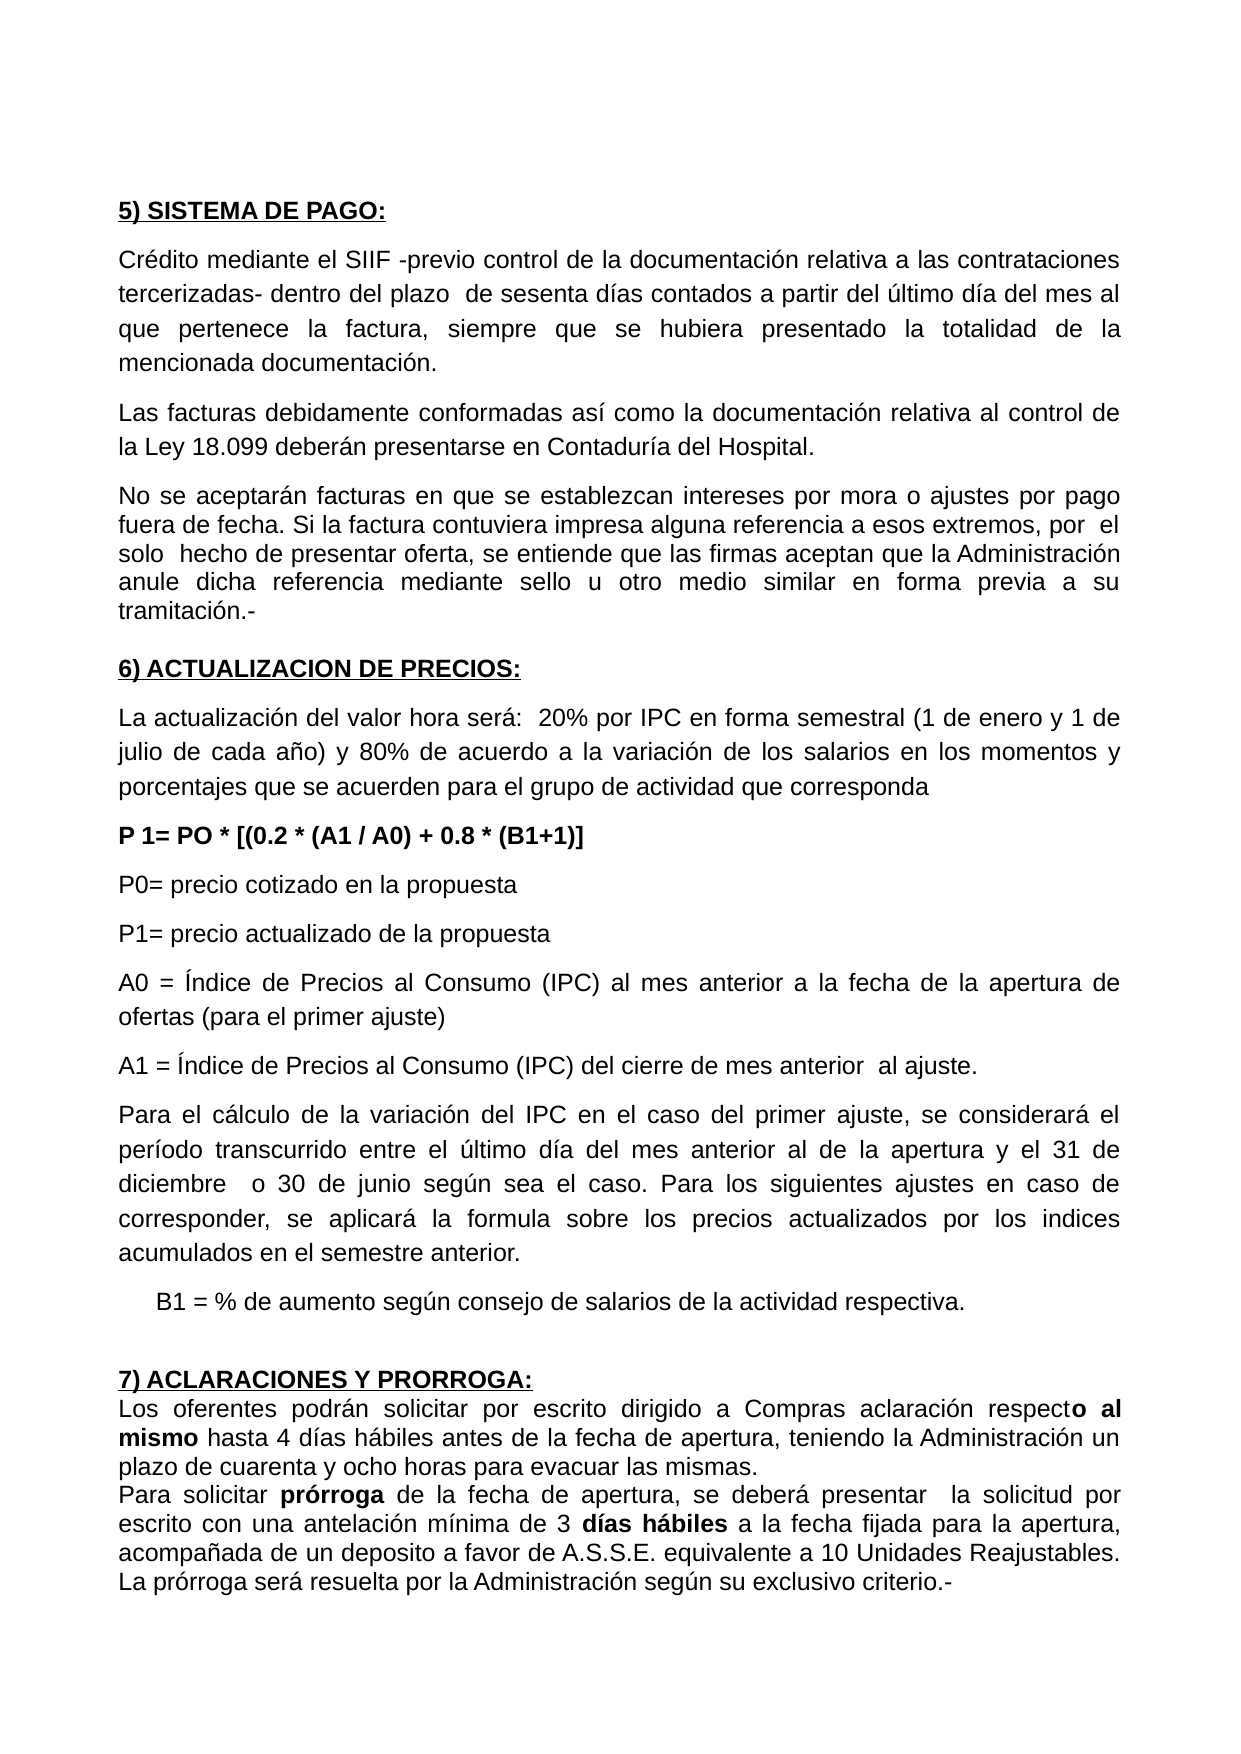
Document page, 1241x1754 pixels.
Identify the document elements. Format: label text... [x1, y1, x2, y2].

text P0= precio cotizado en la propuesta [118, 870, 1122, 898]
text P1= precio actualizado de la propuesta [118, 919, 1122, 947]
text Crédito mediante el SIIF -previo control de la documentación relativa a las contrataciones tercerizadas- dentro del plazo de sesenta días contados a partir del último día del mes al que pertenece la factura, siempre que se hubiera presentado la totalidad de la mencionada documentación. [118, 245, 1122, 377]
text Para el cálculo de la variación del IPC en el caso del primer ajuste, se considerará el período transcurrido entre el último día del mes anterior al de la apertura y el 31 de diciembre o 30 de junio según sea el caso. Para los siguientes ajustes en caso de corresponder, se aplicará la formula sobre los precios actualizados por los indices acumulados en el semestre anterior. [118, 1100, 1122, 1267]
text B1 = % de aumento según consejo de salarios de la actividad respectiva. [118, 1287, 1122, 1316]
text Las facturas debidamente conformadas así como la documentación relativa al control de la Ley 18.099 deberán presentarse en Contaduría del Hospital. [118, 397, 1122, 461]
text 7) ACLARACIONES Y PRORROGA: [118, 1365, 1122, 1394]
text Para solicitar prórroga de la fecha de apertura, se deberá presentar la solicitud por escrito con una antelación mínima de 3 días hábiles a la fecha fijada para la apertura, acompañada de un deposito a favor de A.S.S.E. equivalente a 10 Unidades Reajustables. La prórroga será resuelta por la Administración según su exclusivo criterio.- [118, 1480, 1122, 1595]
text 5) SISTEMA DE PAGO: [118, 196, 1122, 225]
text No se aceptarán facturas en que se establezcan intereses por mora o ajustes por pago fuera de fecha. Si la factura contuviera impresa alguna referencia a esos extremos, por el solo hecho de presentar oferta, se entiende que las firmas aceptan que la Administración anule dicha referencia mediante sello u otro medio similar en forma previa a su tramitación.- [118, 481, 1122, 625]
text A1 = Índice de Precios al Consumo (IPC) del cierre de mes anterior al ajuste. [118, 1051, 1122, 1080]
text La actualización del valor hora será: 20% por IPC en forma semestral (1 de enero y 1 de julio de cada año) y 80% de acuerdo a la variación de los salarios en los momentos y porcentajes que se acuerden para el grupo de actividad que corresponda [118, 703, 1122, 800]
text Los oferentes podrán solicitar por escrito dirigido a Compras aclaración respecto al mismo hasta 4 días hábiles antes de la fecha de apertura, teniendo la Administración un plazo de cuarenta y ocho horas para evacuar las mismas. [118, 1394, 1122, 1480]
text A0 = Índice de Precios al Consumo (IPC) al mes anterior a la fecha de la apertura de ofertas (para el primer ajuste) [118, 968, 1122, 1031]
text P 1= PO * [(0.2 * (A1 / A0) + 0.8 * (B1+1)] [118, 821, 1122, 849]
text 6) ACTUALIZACION DE PRECIOS: [118, 653, 1122, 682]
